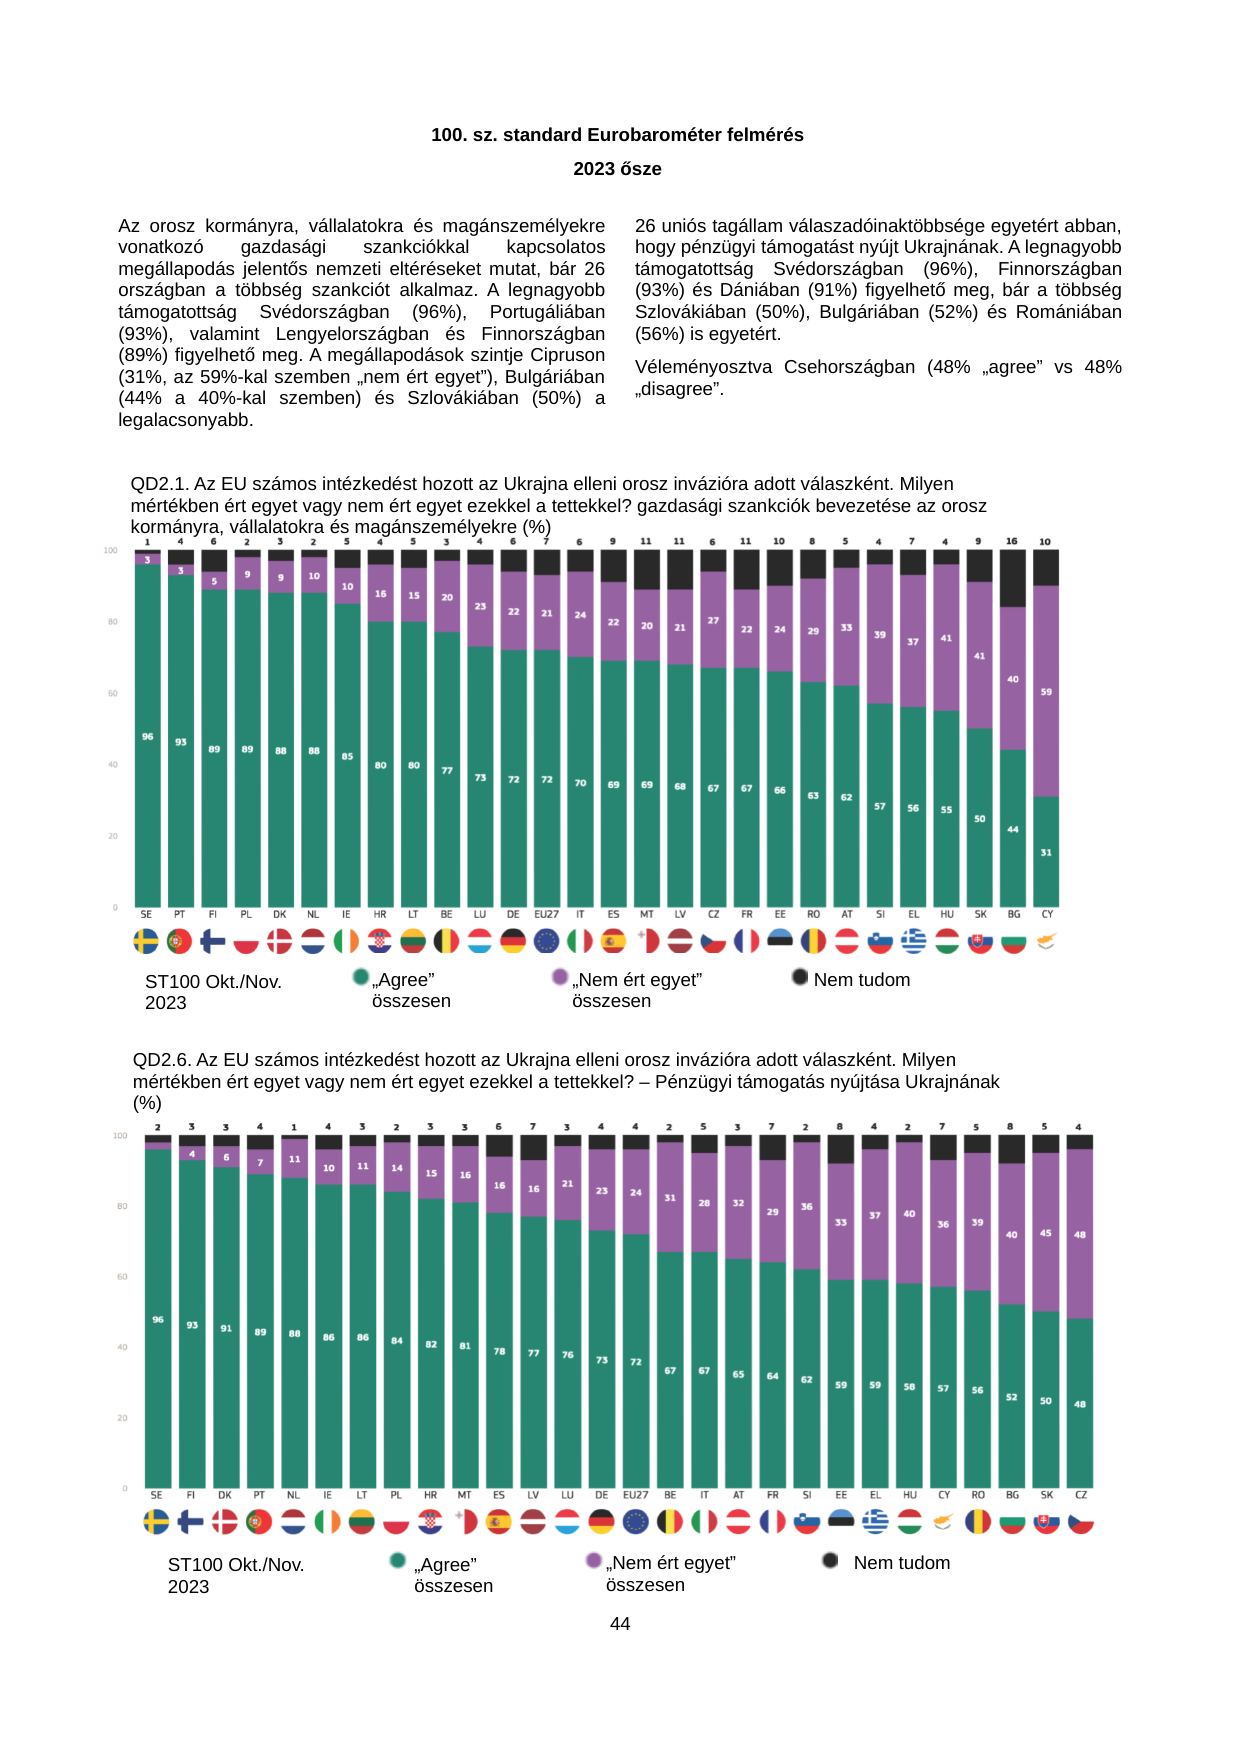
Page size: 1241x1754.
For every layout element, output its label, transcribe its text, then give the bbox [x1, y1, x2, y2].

picture [103, 1116, 1102, 1583]
picture [96, 532, 1071, 1001]
text Véleményosztva Csehországban (48% „agree” vs 48% „disagree”. [635, 356, 1122, 399]
text 26 uniós tagállam válaszadóinaktöbbsége egyetért abban, hogy pénzügyi támogatást nyújt Ukrajnának. A legnagyobb támogatottság Svédországban (96%), Finnországban (93%) és Dániában (91%) figyelhető meg, bár a többség Szlovákiában (50%), Bulgáriában (52%) és Romániában (56%) is egyetért. [635, 214, 1122, 344]
text Az orosz kormányra, vállalatokra és magánszemélyekre vonatkozó gazdasági szankciókkal kapcsolatos megállapodás jelentős nemzeti eltéréseket mutat, bár 26 országban a többség szankciót alkalmaz. A legnagyobb támogatottság Svédországban (96%), Portugáliában (93%), valamint Lengyelországban és Finnországban (89%) figyelhető meg. A megállapodások szintje Cipruson (31%, az 59%-kal szemben „nem ért egyet”), Bulgáriában (44% a 40%-kal szemben) és Szlovákiában (50%) a legalacsonyabb. [118, 214, 605, 430]
